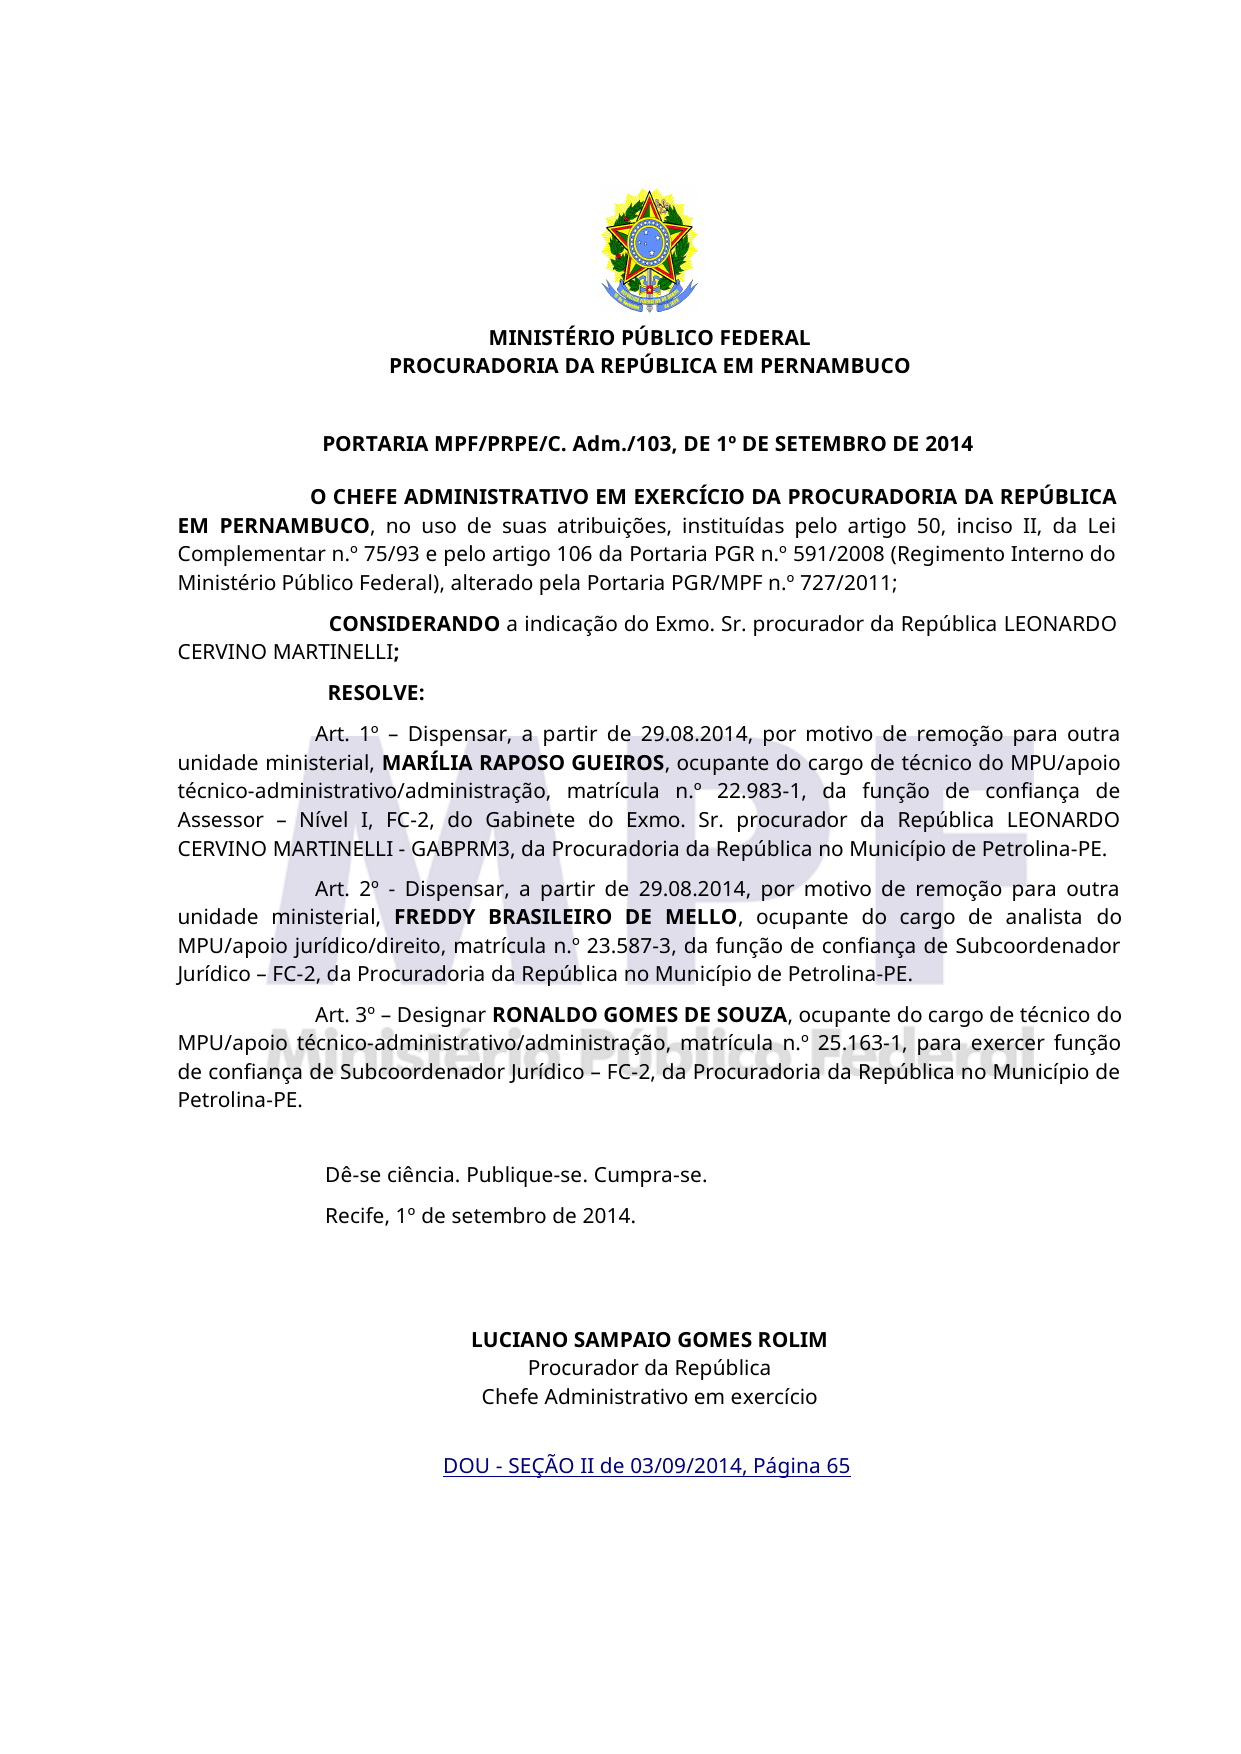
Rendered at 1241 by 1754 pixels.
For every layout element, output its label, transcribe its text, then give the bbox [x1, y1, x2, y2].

picture [266, 862, 1034, 874]
text PROCURADORIA DA REPÚBLICA EM PERNAMBUCO [177, 351, 1122, 380]
picture [599, 186, 700, 314]
text DOU - SEÇÃO II de 03/09/2014, Página 65 [177, 1451, 1122, 1480]
text O CHEFE ADMINISTRATIVO EM EXERCÍCIO DA PROCURADORIA DA REPÚBLICA EM PERNAMBUCO, no uso de suas atribuições, instituídas pelo artigo 50, inciso II, da Lei Complementar n.º 75/93 e pelo artigo 106 da Portaria PGR n.º 591/2008 (Regimento Interno do Ministério Público Federal), alterado pela Portaria PGR/MPF n.º 727/2011; [177, 482, 1118, 596]
text RESOLVE: [177, 678, 1118, 707]
picture [266, 988, 1034, 1000]
subtitle PORTARIA MPF/PRPE/C. Adm./103, DE 1º DE SETEMBRO DE 2014 [177, 428, 1118, 457]
text Recife, 1º de setembro de 2014. [177, 1201, 1122, 1230]
text MINISTÉRIO PÚBLICO FEDERAL [177, 323, 1122, 351]
text CONSIDERANDO a indicação do Exmo. Sr. procurador da República LEONARDO CERVINO MARTINELLI; [177, 609, 1118, 666]
text Dê-se ciência. Publique-se. Cumpra-se. [177, 1160, 1122, 1189]
text Chefe Administrativo em exercício [177, 1382, 1122, 1410]
text Art. 1º – Dispensar, a partir de 29.08.2014, por motivo de remoção para outra unidade ministerial, MARÍLIA RAPOSO GUEIROS, ocupante do cargo de técnico do MPU/apoio técnico-administrativo/administração, matrícula n.º 22.983-1, da função de confiança de Assessor – Nível I, FC-2, do Gabinete do Exmo. Sr. procurador da República LEONARDO CERVINO MARTINELLI - GABPRM3, da Procuradoria da República no Município de Petrolina-PE. [177, 719, 1122, 862]
text Art. 2º - Dispensar, a partir de 29.08.2014, por motivo de remoção para outra unidade ministerial, FREDDY BRASILEIRO DE MELLO, ocupante do cargo de analista do MPU/apoio jurídico/direito, matrícula n.º 23.587-3, da função de confiança de Subcoordenador Jurídico – FC-2, da Procuradoria da República no Município de Petrolina-PE. [177, 874, 1122, 988]
text LUCIANO SAMPAIO GOMES ROLIM [177, 1324, 1122, 1353]
text Procurador da República [177, 1353, 1122, 1382]
text Art. 3º – Designar RONALDO GOMES DE SOUZA, ocupante do cargo de técnico do MPU/apoio técnico-administrativo/administração, matrícula n.º 25.163-1, para exercer função de confiança de Subcoordenador Jurídico – FC-2, da Procuradoria da República no Município de Petrolina-PE. [177, 1000, 1122, 1114]
